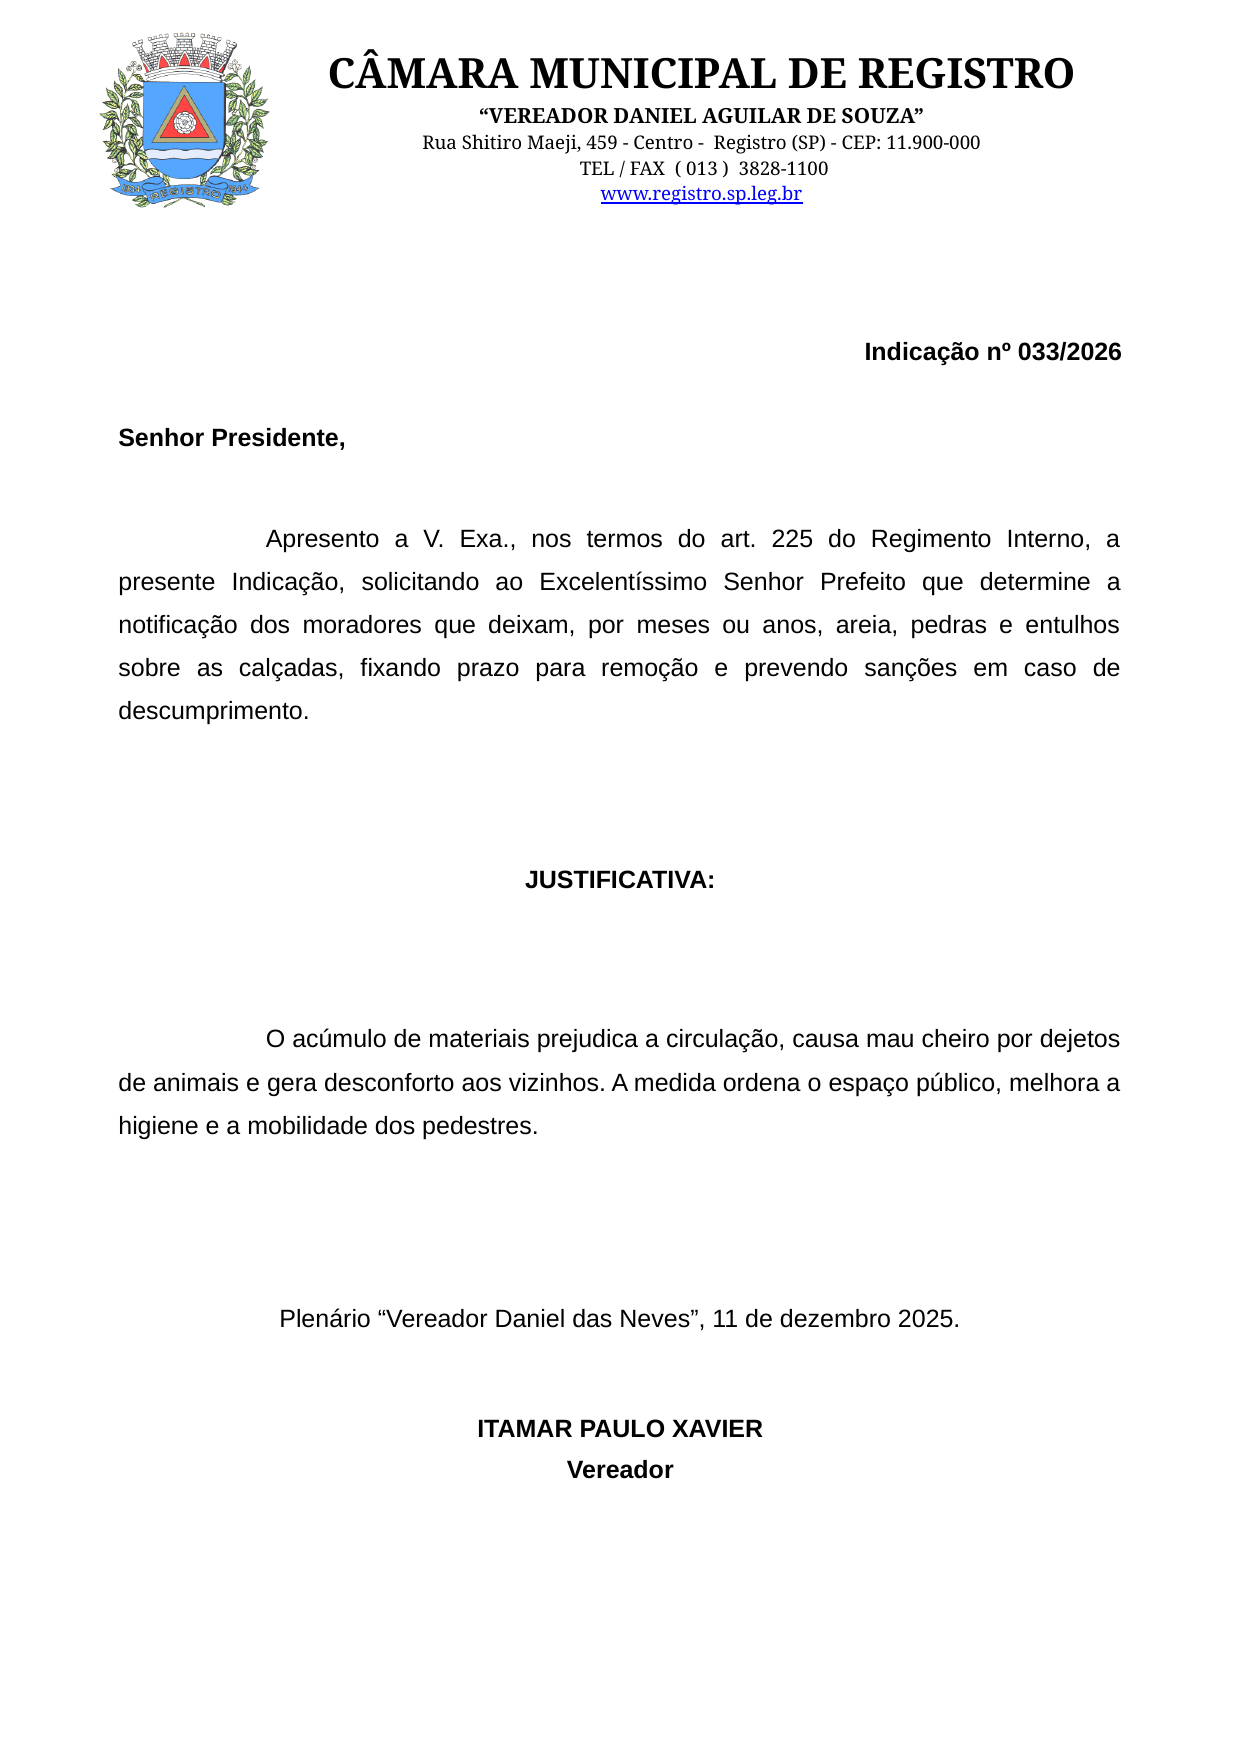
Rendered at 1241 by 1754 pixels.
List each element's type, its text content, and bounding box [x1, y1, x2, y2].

text Vereador [118, 1454, 1122, 1483]
text ITAMAR PAULO XAVIER [118, 1414, 1122, 1443]
text Plenário “Vereador Daniel das Neves”, 11 de dezembro 2025. [118, 1304, 1122, 1333]
text Apresento a V. Exa., nos termos do art. 225 do Regimento Interno, a presente Indicação, solicitando ao Excelentíssimo Senhor Prefeito que determine a notificação dos moradores que deixam, por meses ou anos, areia, pedras e entulhos sobre as calçadas, fixando prazo para remoção e prevendo sanções em caso de descumprimento. [118, 524, 1122, 725]
text Senhor Presidente, [118, 423, 1122, 452]
text JUSTIFICATIVA: [118, 865, 1122, 894]
text Indicação nº 033/2026 [118, 337, 1122, 366]
text O acúmulo de materiais prejudica a circulação, causa mau cheiro por dejetos de animais e gera desconforto aos vizinhos. A medida ordena o espaço público, melhora a higiene e a mobilidade dos pedestres. [118, 1024, 1122, 1139]
